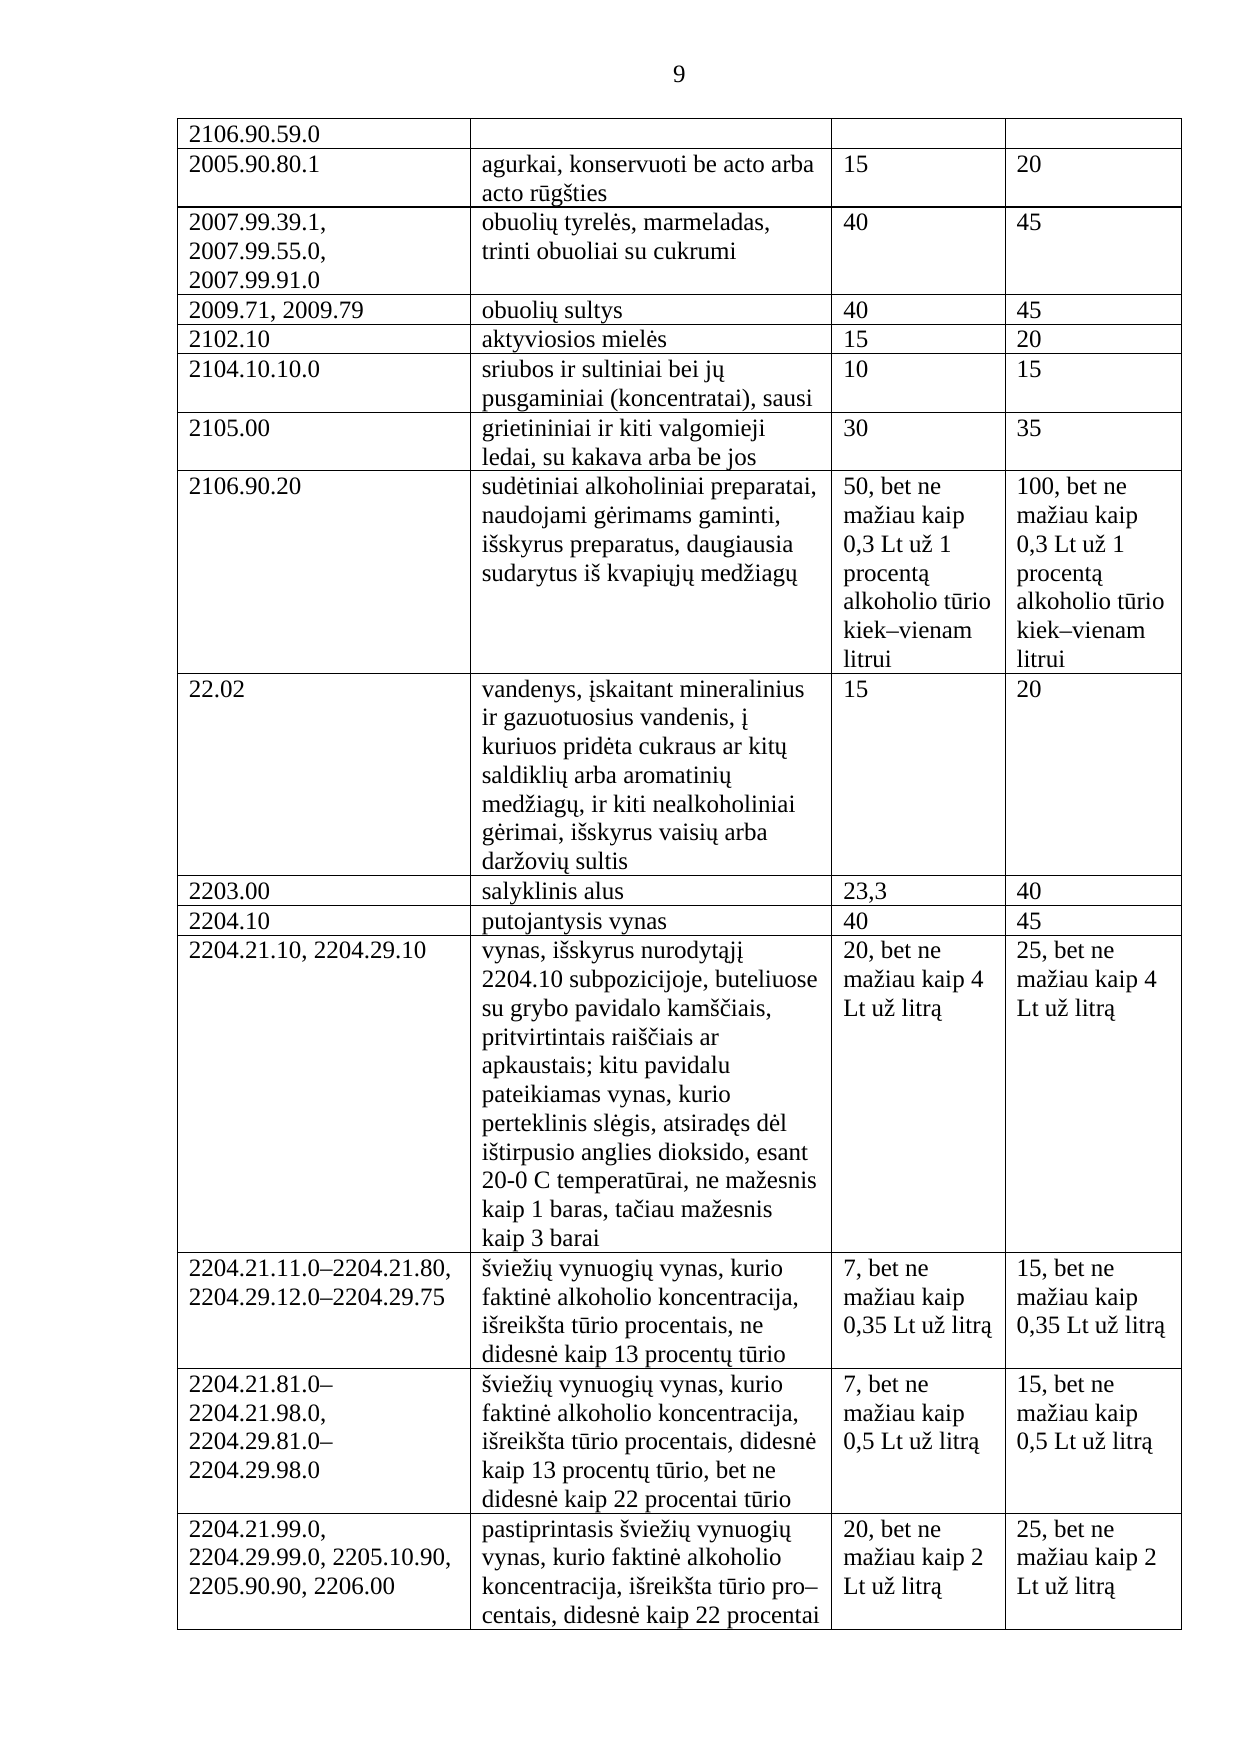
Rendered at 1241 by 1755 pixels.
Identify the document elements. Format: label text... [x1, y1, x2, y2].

table_cell 40 [832, 295, 1005, 323]
table_cell 45 [1006, 208, 1181, 294]
table_cell 2106.90.20 [178, 471, 470, 673]
table_cell 2204.21.99.0, 2204.29.99.0, 2205.10.90, 2205.90.90, 2206.00 [178, 1514, 470, 1629]
table_cell pastiprintasis šviežių vynuogių vynas, kurio faktinė alkoholio koncentracija, išreikšta tūrio pro–centais, didesnė kaip 22 procentai [471, 1514, 831, 1629]
table_cell 20, bet ne mažiau kaip 2 Lt už litrą [832, 1514, 1005, 1629]
table_cell [471, 119, 831, 148]
table_cell 7, bet ne mažiau kaip 0,35 Lt už litrą [832, 1253, 1005, 1368]
table_cell 15 [832, 149, 1005, 206]
table_cell 15, bet ne mažiau kaip 0,35 Lt už litrą [1006, 1253, 1181, 1368]
table_cell 30 [832, 413, 1005, 470]
table_cell 2204.10 [178, 906, 470, 934]
table_cell 2204.21.10, 2204.29.10 [178, 936, 470, 1252]
table_cell 7, bet ne mažiau kaip 0,5 Lt už litrą [832, 1369, 1005, 1513]
table_cell 40 [832, 906, 1005, 934]
table_cell šviežių vynuogių vynas, kurio faktinė alkoholio koncentracija, išreikšta tūrio procentais, ne didesnė kaip 13 procentų tūrio [471, 1253, 831, 1368]
table_cell 100, bet ne mažiau kaip 0,3 Lt už 1 procentą alkoholio tūrio kiek–vienam litrui [1006, 471, 1181, 673]
table_cell 15, bet ne mažiau kaip 0,5 Lt už litrą [1006, 1369, 1181, 1513]
table_cell 20 [1006, 149, 1181, 206]
table_cell šviežių vynuogių vynas, kurio faktinė alkoholio koncentracija, išreikšta tūrio procentais, didesnė kaip 13 procentų tūrio, bet ne didesnė kaip 22 procentai tūrio [471, 1369, 831, 1513]
table_cell 50, bet ne mažiau kaip 0,3 Lt už 1 procentą alkoholio tūrio kiek–vienam litrui [832, 471, 1005, 673]
table_cell 2102.10 [178, 325, 470, 353]
table_cell 45 [1006, 295, 1181, 323]
table_cell 15 [1006, 354, 1181, 412]
table_cell 23,3 [832, 876, 1005, 905]
table_cell sriubos ir sultiniai bei jų pusgaminiai (koncentratai), sausi [471, 354, 831, 412]
table_cell obuolių sultys [471, 295, 831, 323]
table_cell 2203.00 [178, 876, 470, 905]
table_cell 2105.00 [178, 413, 470, 470]
table_cell 25, bet ne mažiau kaip 4 Lt už litrą [1006, 936, 1181, 1252]
table_cell 20 [1006, 325, 1181, 353]
table_cell 40 [832, 208, 1005, 294]
table_cell 2204.21.81.0–2204.21.98.0, 2204.29.81.0–2204.29.98.0 [178, 1369, 470, 1513]
table_cell 40 [1006, 876, 1181, 905]
table_cell 2106.90.59.0 [178, 119, 470, 148]
table_cell [832, 119, 1005, 148]
table_cell vynas, išskyrus nurodytąjį 2204.10 subpozicijoje, buteliuose su grybo pavidalo kamščiais, pritvirtintais raiščiais ar apkaustais; kitu pavidalu pateikiamas vynas, kurio perteklinis slėgis, atsiradęs dėl ištirpusio anglies dioksido, esant 20-0 C temperatūrai, ne mažesnis kaip 1 baras, tačiau mažesnis kaip 3 barai [471, 936, 831, 1252]
table_cell vandenys, įskaitant mineralinius ir gazuotuosius vandenis, į kuriuos pridėta cukraus ar kitų saldiklių arba aromatinių medžiagų, ir kiti nealkoholiniai gėrimai, išskyrus vaisių arba daržovių sultis [471, 674, 831, 875]
table_cell 2005.90.80.1 [178, 149, 470, 206]
table_cell agurkai, konservuoti be acto arba acto rūgšties [471, 149, 831, 206]
table_cell 2104.10.10.0 [178, 354, 470, 412]
table_cell 20, bet ne mažiau kaip 4 Lt už litrą [832, 936, 1005, 1252]
table_cell 2204.21.11.0–2204.21.80, 2204.29.12.0–2204.29.75 [178, 1253, 470, 1368]
table_cell 45 [1006, 906, 1181, 934]
table_cell 10 [832, 354, 1005, 412]
table_cell putojantysis vynas [471, 906, 831, 934]
table_cell 2009.71, 2009.79 [178, 295, 470, 323]
table_cell salyklinis alus [471, 876, 831, 905]
table_cell 15 [832, 674, 1005, 875]
table_cell 15 [832, 325, 1005, 353]
table_cell 20 [1006, 674, 1181, 875]
table_cell 22.02 [178, 674, 470, 875]
table_cell 25, bet ne mažiau kaip 2 Lt už litrą [1006, 1514, 1181, 1629]
table_cell aktyviosios mielės [471, 325, 831, 353]
table_cell [1006, 119, 1181, 148]
table_cell 2007.99.39.1, 2007.99.55.0, 2007.99.91.0 [178, 208, 470, 294]
table_cell obuolių tyrelės, marmeladas, trinti obuoliai su cukrumi [471, 208, 831, 294]
table_cell sudėtiniai alkoholiniai preparatai, naudojami gėrimams gaminti, išskyrus preparatus, daugiausia sudarytus iš kvapiųjų medžiagų [471, 471, 831, 673]
table_cell 35 [1006, 413, 1181, 470]
table_cell grietininiai ir kiti valgomieji ledai, su kakava arba be jos [471, 413, 831, 470]
